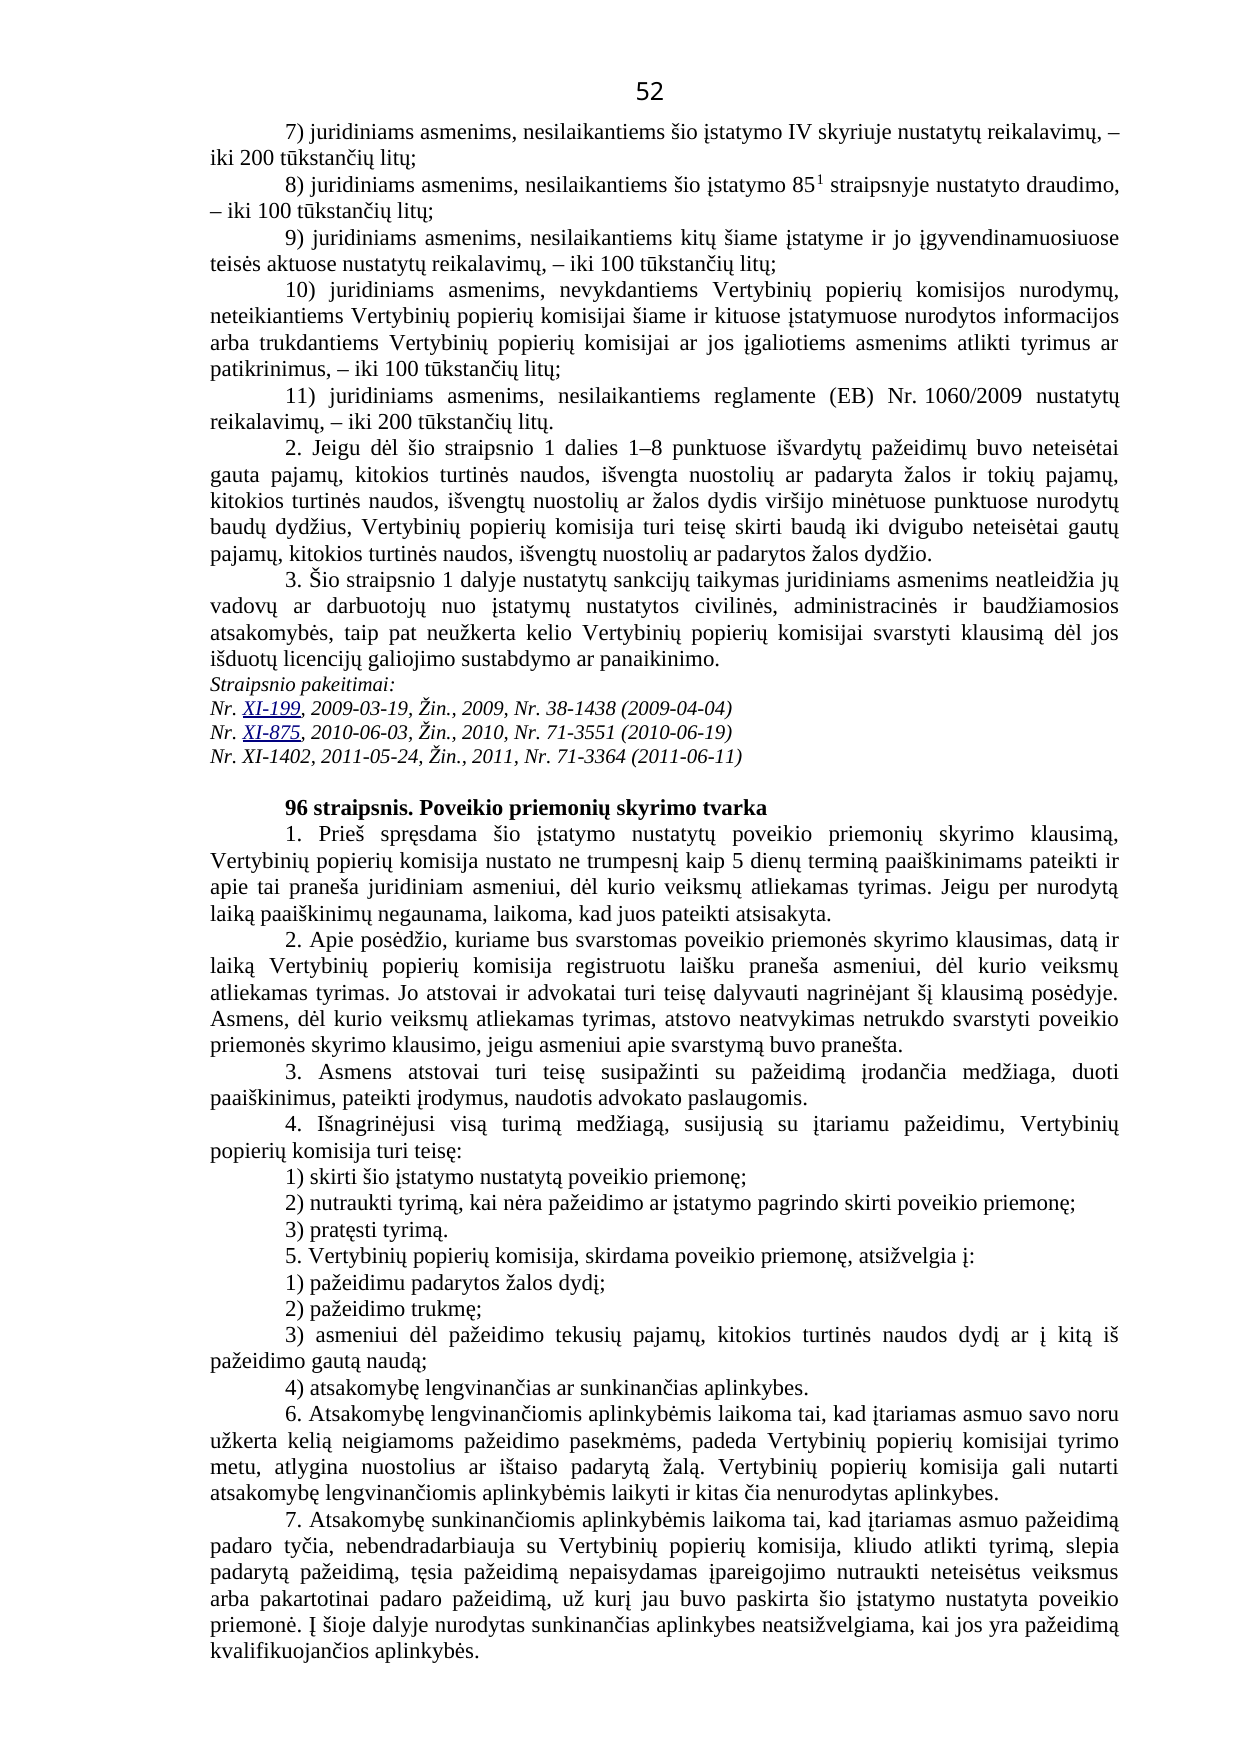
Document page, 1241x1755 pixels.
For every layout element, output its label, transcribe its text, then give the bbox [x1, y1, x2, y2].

text 8) juridiniams asmenims, nesilaikantiems šio įstatymo 851 straipsnyje nustatyto draudimo, – iki 100 tūkstančių litų; [210, 171, 1120, 223]
text 10) juridiniams asmenims, nevykdantiems Vertybinių popierių komisijos nurodymų, neteikiantiems Vertybinių popierių komisijai šiame ir kituose įstatymuose nurodytos informacijos arba trukdantiems Vertybinių popierių komisijai ar jos įgaliotiems asmenims atlikti tyrimus ar patikrinimus, – iki 100 tūkstančių litų; [210, 276, 1120, 382]
text Nr. XI-875, 2010-06-03, Žin., 2010, Nr. 71-3551 (2010-06-19) [210, 720, 1120, 744]
text 4) atsakomybę lengvinančias ar sunkinančias aplinkybes. [210, 1374, 1120, 1400]
text 1) skirti šio įstatymo nustatytą poveikio priemonę; [210, 1163, 1120, 1189]
text 5. Vertybinių popierių komisija, skirdama poveikio priemonę, atsižvelgia į: [210, 1242, 1120, 1268]
text 9) juridiniams asmenims, nesilaikantiems kitų šiame įstatyme ir jo įgyvendinamuosiuose teisės aktuose nustatytų reikalavimų, – iki 100 tūkstančių litų; [210, 223, 1120, 276]
text 1. Prieš spręsdama šio įstatymo nustatytų poveikio priemonių skyrimo klausimą, Vertybinių popierių komisija nustato ne trumpesnį kaip 5 dienų terminą paaiškinimams pateikti ir apie tai praneša juridiniam asmeniui, dėl kurio veiksmų atliekamas tyrimas. Jeigu per nurodytą laiką paaiškinimų negaunama, laikoma, kad juos pateikti atsisakyta. [210, 821, 1120, 926]
text 3. Šio straipsnio 1 dalyje nustatytų sankcijų taikymas juridiniams asmenims neatleidžia jų vadovų ar darbuotojų nuo įstatymų nustatytos civilinės, administracinės ir baudžiamosios atsakomybės, taip pat neužkerta kelio Vertybinių popierių komisijai svarstyti klausimą dėl jos išduotų licencijų galiojimo sustabdymo ar panaikinimo. [210, 566, 1120, 672]
text 3) pratęsti tyrimą. [210, 1216, 1120, 1242]
text 96 straipsnis. Poveikio priemonių skyrimo tvarka [210, 794, 1120, 821]
text 11) juridiniams asmenims, nesilaikantiems reglamente (EB) Nr. 1060/2009 nustatytų reikalavimų, – iki 200 tūkstančių litų. [210, 382, 1120, 434]
text 3) asmeniui dėl pažeidimo tekusių pajamų, kitokios turtinės naudos dydį ar į kitą iš pažeidimo gautą naudą; [210, 1321, 1120, 1374]
text 7) juridiniams asmenims, nesilaikantiems šio įstatymo IV skyriuje nustatytų reikalavimų, – iki 200 tūkstančių litų; [210, 118, 1120, 171]
text 7. Atsakomybę sunkinančiomis aplinkybėmis laikoma tai, kad įtariamas asmuo pažeidimą padaro tyčia, nebendradarbiauja su Vertybinių popierių komisija, kliudo atlikti tyrimą, slepia padarytą pažeidimą, tęsia pažeidimą nepaisydamas įpareigojimo nutraukti neteisėtus veiksmus arba pakartotinai padaro pažeidimą, už kurį jau buvo paskirta šio įstatymo nustatyta poveikio priemonė. Į šioje dalyje nurodytas sunkinančias aplinkybes neatsižvelgiama, kai jos yra pažeidimą kvalifikuojančios aplinkybės. [210, 1506, 1120, 1664]
text Nr. XI-199, 2009-03-19, Žin., 2009, Nr. 38-1438 (2009-04-04) [210, 696, 1120, 720]
text 2. Apie posėdžio, kuriame bus svarstomas poveikio priemonės skyrimo klausimas, datą ir laiką Vertybinių popierių komisija registruotu laišku praneša asmeniui, dėl kurio veiksmų atliekamas tyrimas. Jo atstovai ir advokatai turi teisę dalyvauti nagrinėjant šį klausimą posėdyje. Asmens, dėl kurio veiksmų atliekamas tyrimas, atstovo neatvykimas netrukdo svarstyti poveikio priemonės skyrimo klausimo, jeigu asmeniui apie svarstymą buvo pranešta. [210, 926, 1120, 1058]
text 1) pažeidimu padarytos žalos dydį; [210, 1268, 1120, 1295]
text 2. Jeigu dėl šio straipsnio 1 dalies 1–8 punktuose išvardytų pažeidimų buvo neteisėtai gauta pajamų, kitokios turtinės naudos, išvengta nuostolių ar padaryta žalos ir tokių pajamų, kitokios turtinės naudos, išvengtų nuostolių ar žalos dydis viršijo minėtuose punktuose nurodytų baudų dydžius, Vertybinių popierių komisija turi teisę skirti baudą iki dvigubo neteisėtai gautų pajamų, kitokios turtinės naudos, išvengtų nuostolių ar padarytos žalos dydžio. [210, 434, 1120, 566]
text 2) nutraukti tyrimą, kai nėra pažeidimo ar įstatymo pagrindo skirti poveikio priemonę; [210, 1189, 1120, 1216]
text Nr. XI-1402, 2011-05-24, Žin., 2011, Nr. 71-3364 (2011-06-11) [210, 744, 1120, 768]
text 6. Atsakomybę lengvinančiomis aplinkybėmis laikoma tai, kad įtariamas asmuo savo noru užkerta kelią neigiamoms pažeidimo pasekmėms, padeda Vertybinių popierių komisijai tyrimo metu, atlygina nuostolius ar ištaiso padarytą žalą. Vertybinių popierių komisija gali nutarti atsakomybę lengvinančiomis aplinkybėmis laikyti ir kitas čia nenurodytas aplinkybes. [210, 1400, 1120, 1506]
text 2) pažeidimo trukmę; [210, 1295, 1120, 1321]
text 4. Išnagrinėjusi visą turimą medžiagą, susijusią su įtariamu pažeidimu, Vertybinių popierių komisija turi teisę: [210, 1110, 1120, 1163]
text 3. Asmens atstovai turi teisę susipažinti su pažeidimą įrodančia medžiaga, duoti paaiškinimus, pateikti įrodymus, naudotis advokato paslaugomis. [210, 1058, 1120, 1110]
text Straipsnio pakeitimai: [210, 672, 1120, 696]
